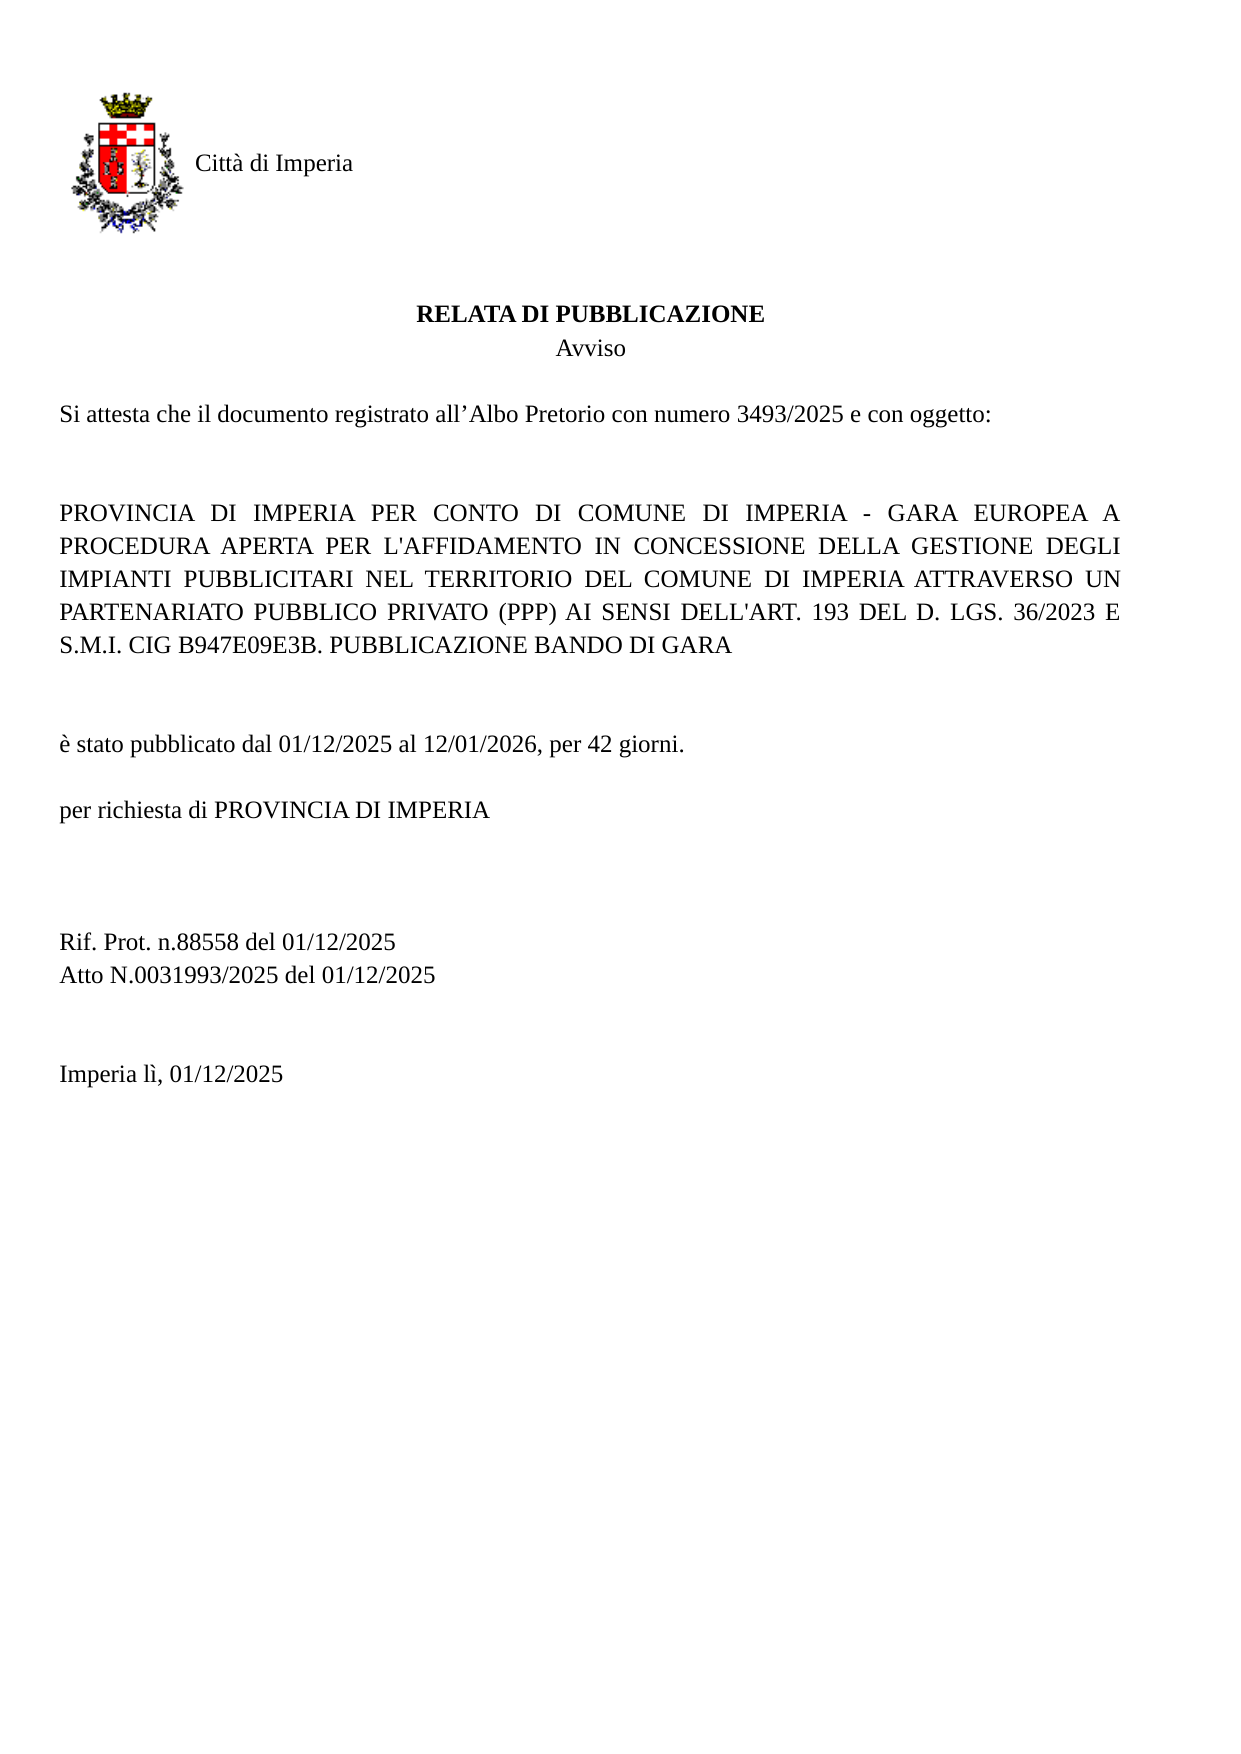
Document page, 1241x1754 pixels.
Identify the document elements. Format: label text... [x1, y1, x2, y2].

text per richiesta di PROVINCIA DI IMPERIA [59, 795, 1122, 824]
text Avviso [59, 333, 1122, 361]
text è stato pubblicato dal 01/12/2025 al 12/01/2026, per 42 giorni. [59, 729, 1122, 758]
text RELATA DI PUBBLICAZIONE [59, 299, 1122, 328]
table_header [59, 88, 67, 238]
text Si attesta che il documento registrato all’Albo Pretorio con numero 3493/2025 e con oggetto: [59, 399, 1122, 427]
text PROVINCIA DI IMPERIA PER CONTO DI COMUNE DI IMPERIA - GARA EUROPEA A PROCEDURA APERTA PER L'AFFIDAMENTO IN CONCESSIONE DELLA GESTIONE DEGLI IMPIANTI PUBBLICITARI NEL TERRITORIO DEL COMUNE DI IMPERIA ATTRAVERSO UN PARTENARIATO PUBBLICO PRIVATO (PPP) AI SENSI DELL'ART. 193 DEL D. LGS. 36/2023 E S.M.I. CIG B947E09E3B. PUBBLICAZIONE BANDO DI GARA [59, 498, 1122, 658]
text Rif. Prot. n.88558 del 01/12/2025 [59, 927, 1122, 956]
table_header Città di Imperia [195, 88, 1122, 238]
text Atto N.0031993/2025 del 01/12/2025 [59, 960, 1122, 989]
text Imperia lì, 01/12/2025 [59, 1059, 1122, 1088]
table_header [187, 88, 195, 238]
